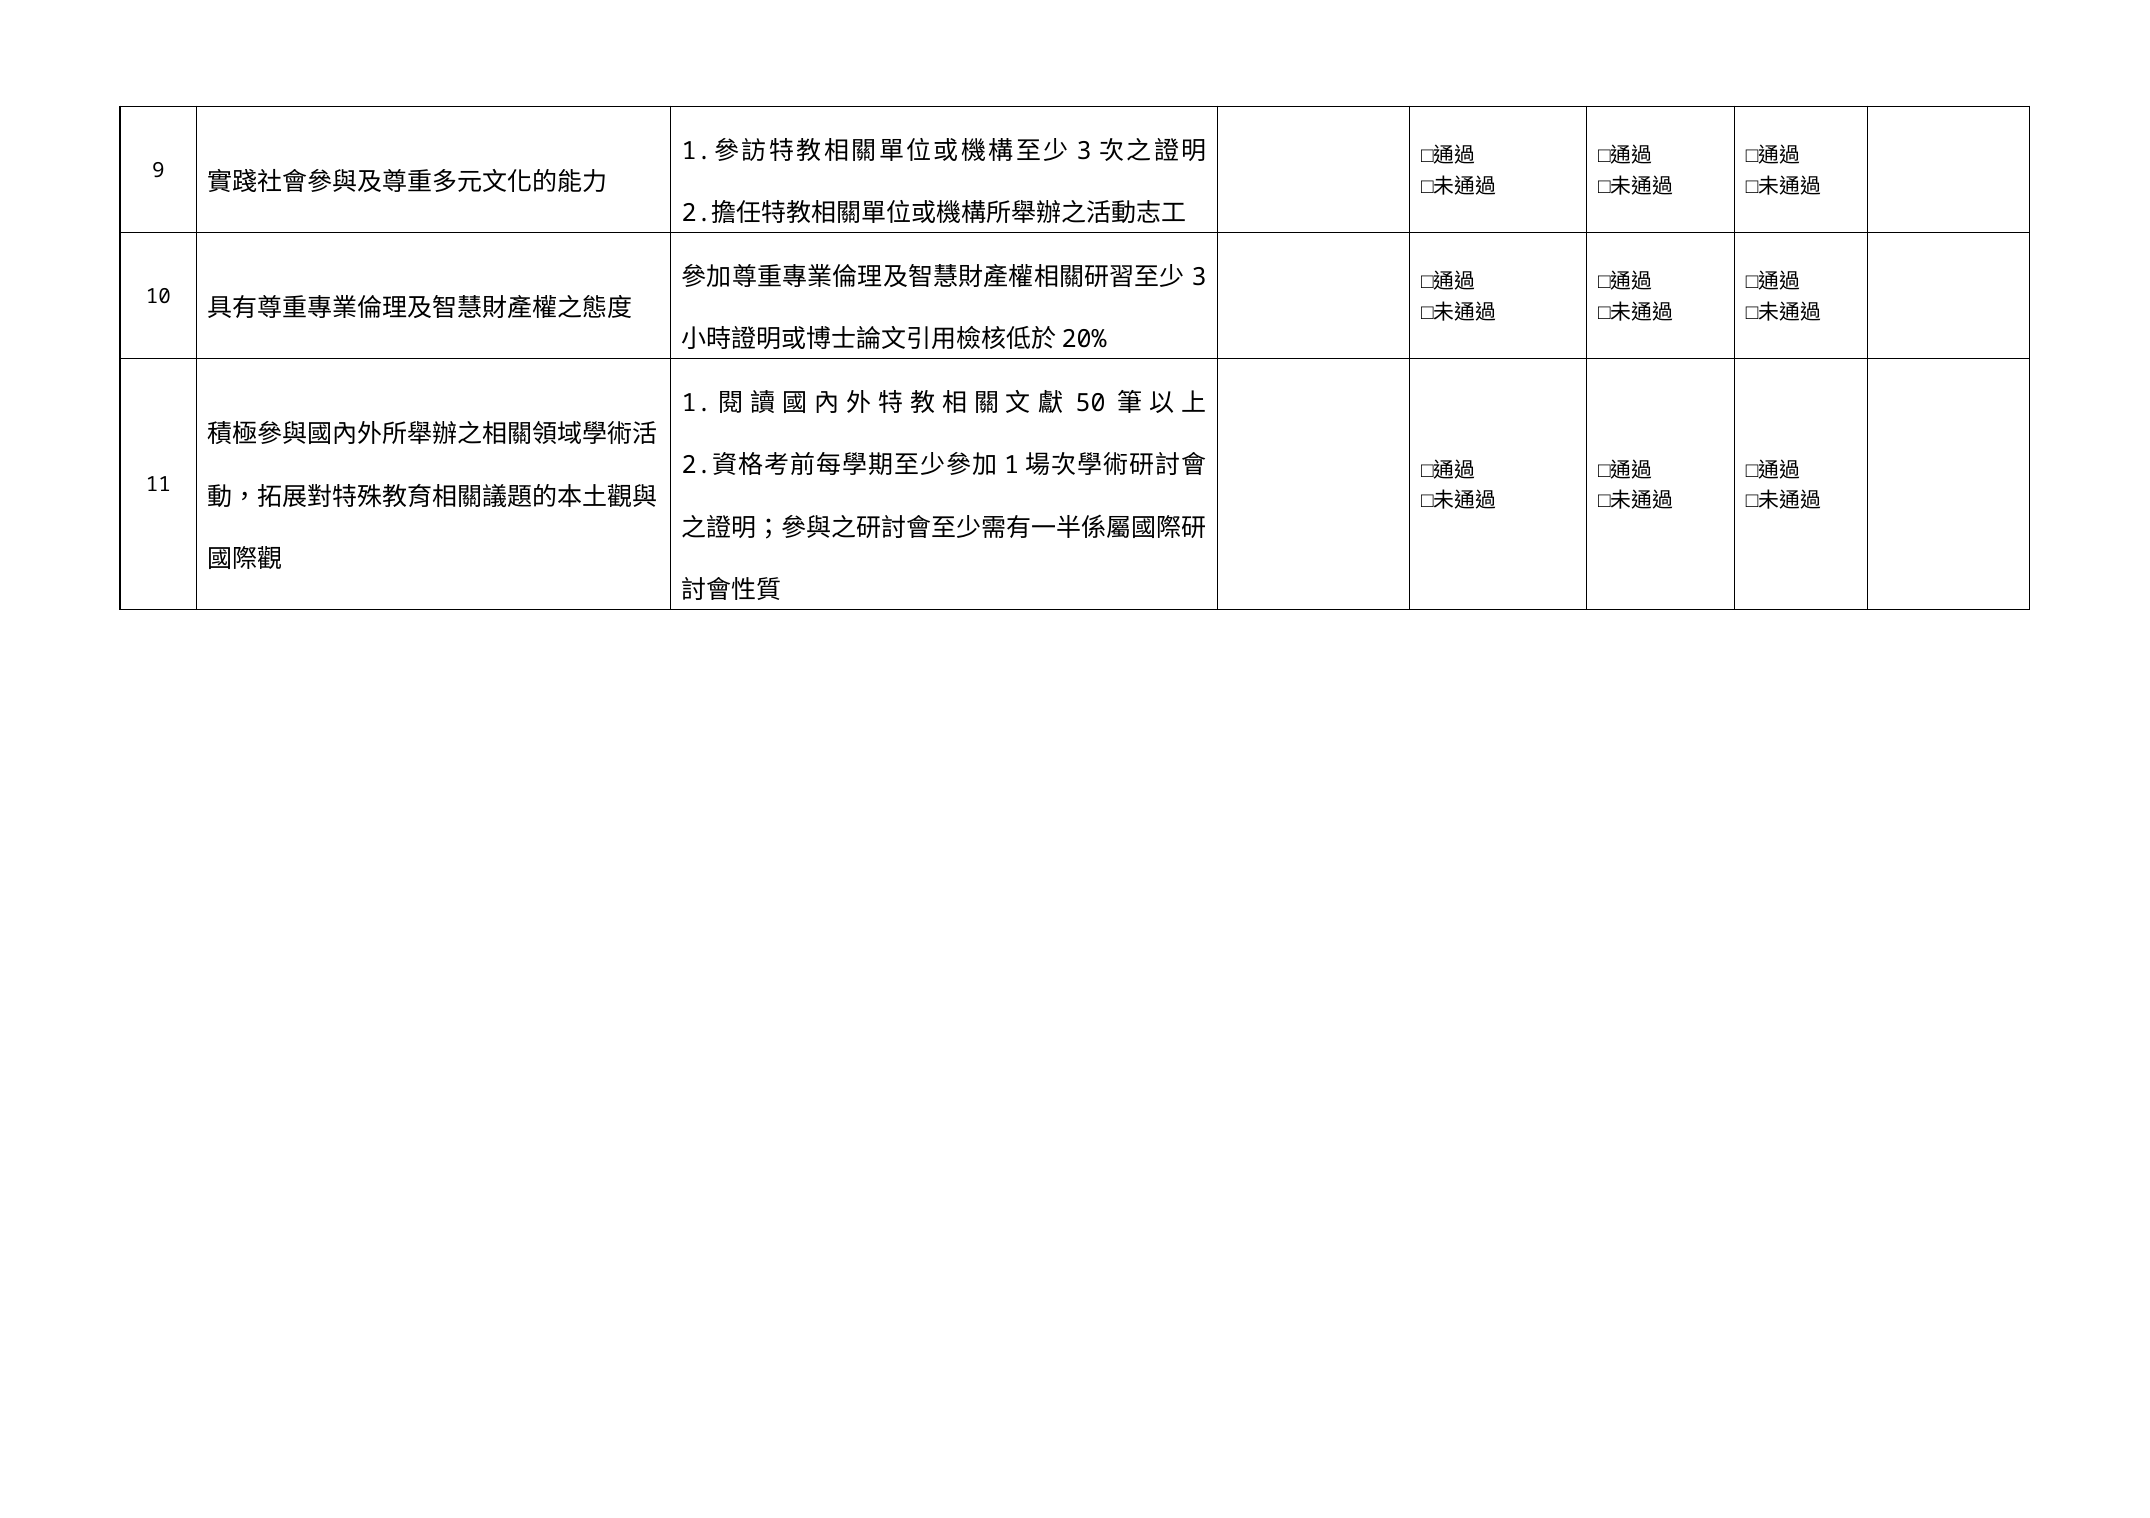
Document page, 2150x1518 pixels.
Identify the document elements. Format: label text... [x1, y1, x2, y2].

table_cell □通過 □未通過 [1587, 233, 1734, 358]
table_cell □通過 □未通過 [1410, 107, 1586, 232]
table_cell [1868, 107, 2029, 232]
table_cell □通過 □未通過 [1735, 359, 1867, 609]
table_cell [1218, 359, 1409, 609]
table_cell 1.閱讀國內外特教相關文獻50筆以上 2.資格考前每學期至少參加1場次學術研討會之證明；參與之研討會至少需有一半係屬國際研討會性質 [671, 359, 1217, 609]
table_cell 9 [121, 107, 196, 232]
table_cell 11 [121, 359, 196, 609]
table_cell 具有尊重專業倫理及智慧財產權之態度 [197, 233, 670, 358]
table_cell [1218, 107, 1409, 232]
table_cell □通過 □未通過 [1587, 107, 1734, 232]
table_cell [1868, 233, 2029, 358]
table_cell □通過 □未通過 [1410, 359, 1586, 609]
table_cell 參加尊重專業倫理及智慧財產權相關研習至少3小時證明或博士論文引用檢核低於20% [671, 233, 1217, 358]
table_cell □通過 □未通過 [1735, 233, 1867, 358]
table_cell 積極參與國內外所舉辦之相關領域學術活動，拓展對特殊教育相關議題的本土觀與國際觀 [197, 359, 670, 609]
table_cell □通過 □未通過 [1410, 233, 1586, 358]
table_cell □通過 □未通過 [1735, 107, 1867, 232]
table_cell 實踐社會參與及尊重多元文化的能力 [197, 107, 670, 232]
table_cell [1218, 233, 1409, 358]
table_cell □通過 □未通過 [1587, 359, 1734, 609]
table_cell 10 [121, 233, 196, 358]
table_cell 1.參訪特教相關單位或機構至少3次之證明 2.擔任特教相關單位或機構所舉辦之活動志工 [671, 107, 1217, 232]
table_cell [1868, 359, 2029, 609]
